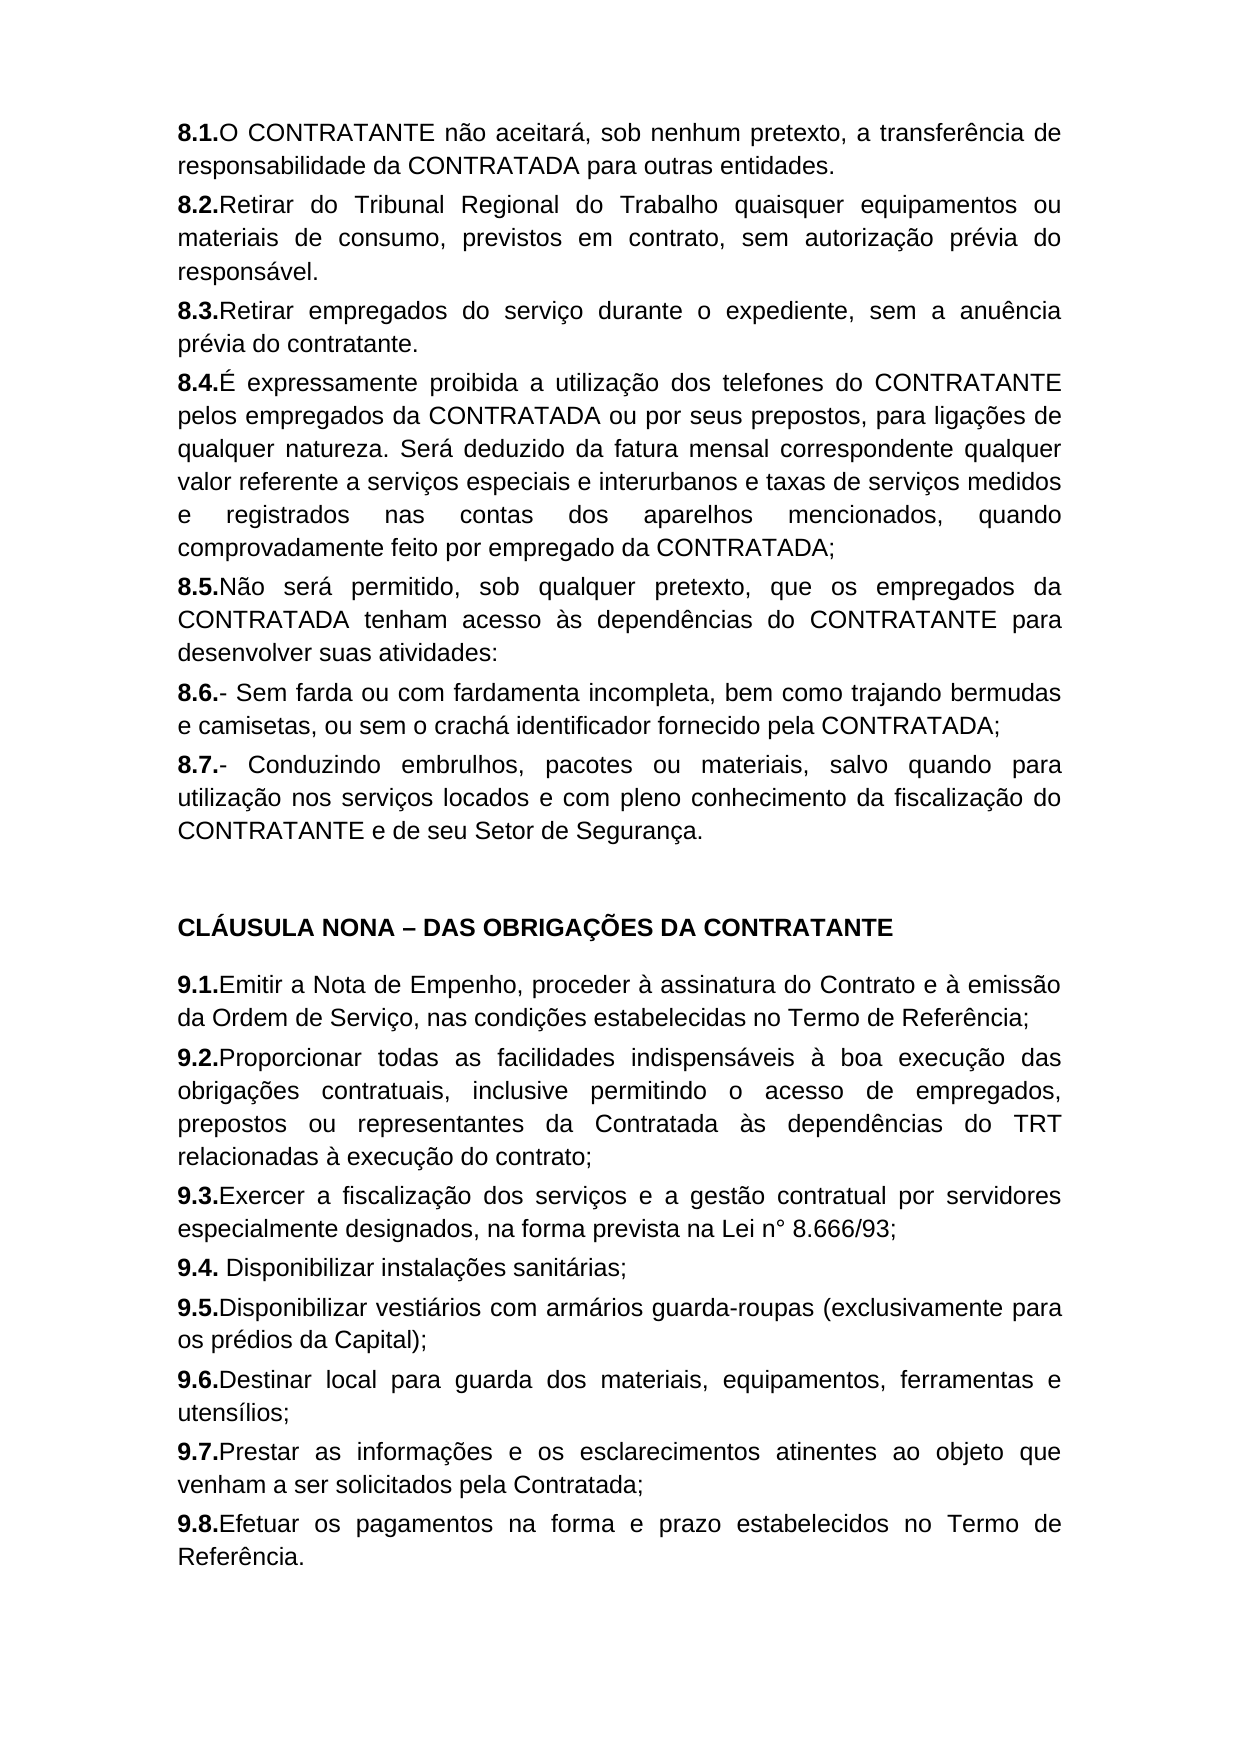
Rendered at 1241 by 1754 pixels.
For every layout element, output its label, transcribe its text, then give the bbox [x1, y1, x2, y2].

list Retirar do Tribunal Regional do Trabalho quaisquer equipamentos ou materiais de consumo, previstos em contrato, sem autorização prévia do responsável. [177, 190, 1063, 285]
list Efetuar os pagamentos na forma e prazo estabelecidos no Termo de Referência. [177, 1509, 1063, 1571]
list Exercer a fiscalização dos serviços e a gestão contratual por servidores especialmente designados, na forma prevista na Lei n° 8.666/93; [177, 1181, 1063, 1243]
text CLÁUSULA NONA – DAS OBRIGAÇÕES DA CONTRATANTE [177, 913, 1063, 942]
list Destinar local para guarda dos materiais, equipamentos, ferramentas e utensílios; [177, 1365, 1063, 1427]
list - Conduzindo embrulhos, pacotes ou materiais, salvo quando para utilização nos serviços locados e com pleno conhecimento da fiscalização do CONTRATANTE e de seu Setor de Segurança. [177, 750, 1063, 845]
list Retirar empregados do serviço durante o expediente, sem a anuência prévia do contratante. [177, 296, 1063, 357]
list O CONTRATANTE não aceitará, sob nenhum pretexto, a transferência de responsabilidade da CONTRATADA para outras entidades. [177, 118, 1063, 180]
list Não será permitido, sob qualquer pretexto, que os empregados da CONTRATADA tenham acesso às dependências do CONTRATANTE para desenvolver suas atividades: [177, 572, 1063, 667]
list Proporcionar todas as facilidades indispensáveis à boa execução das obrigações contratuais, inclusive permitindo o acesso de empregados, prepostos ou representantes da Contratada às dependências do TRT relacionadas à execução do contrato; [177, 1043, 1063, 1170]
list Disponibilizar instalações sanitárias; [177, 1253, 1063, 1282]
list Emitir a Nota de Empenho, proceder à assinatura do Contrato e à emissão da Ordem de Serviço, nas condições estabelecidas no Termo de Referência; [177, 970, 1063, 1032]
list Prestar as informações e os esclarecimentos atinentes ao objeto que venham a ser solicitados pela Contratada; [177, 1437, 1063, 1499]
list - Sem farda ou com fardamenta incompleta, bem como trajando bermudas e camisetas, ou sem o crachá identificador fornecido pela CONTRATADA; [177, 678, 1063, 739]
list É expressamente proibida a utilização dos telefones do CONTRATANTE pelos empregados da CONTRATADA ou por seus prepostos, para ligações de qualquer natureza. Será deduzido da fatura mensal correspondente qualquer valor referente a serviços especiais e interurbanos e taxas de serviços medidos e registrados nas contas dos aparelhos mencionados, quando comprovadamente feito por empregado da CONTRATADA; [177, 368, 1063, 562]
list Disponibilizar vestiários com armários guarda-roupas (exclusivamente para os prédios da Capital); [177, 1292, 1063, 1354]
